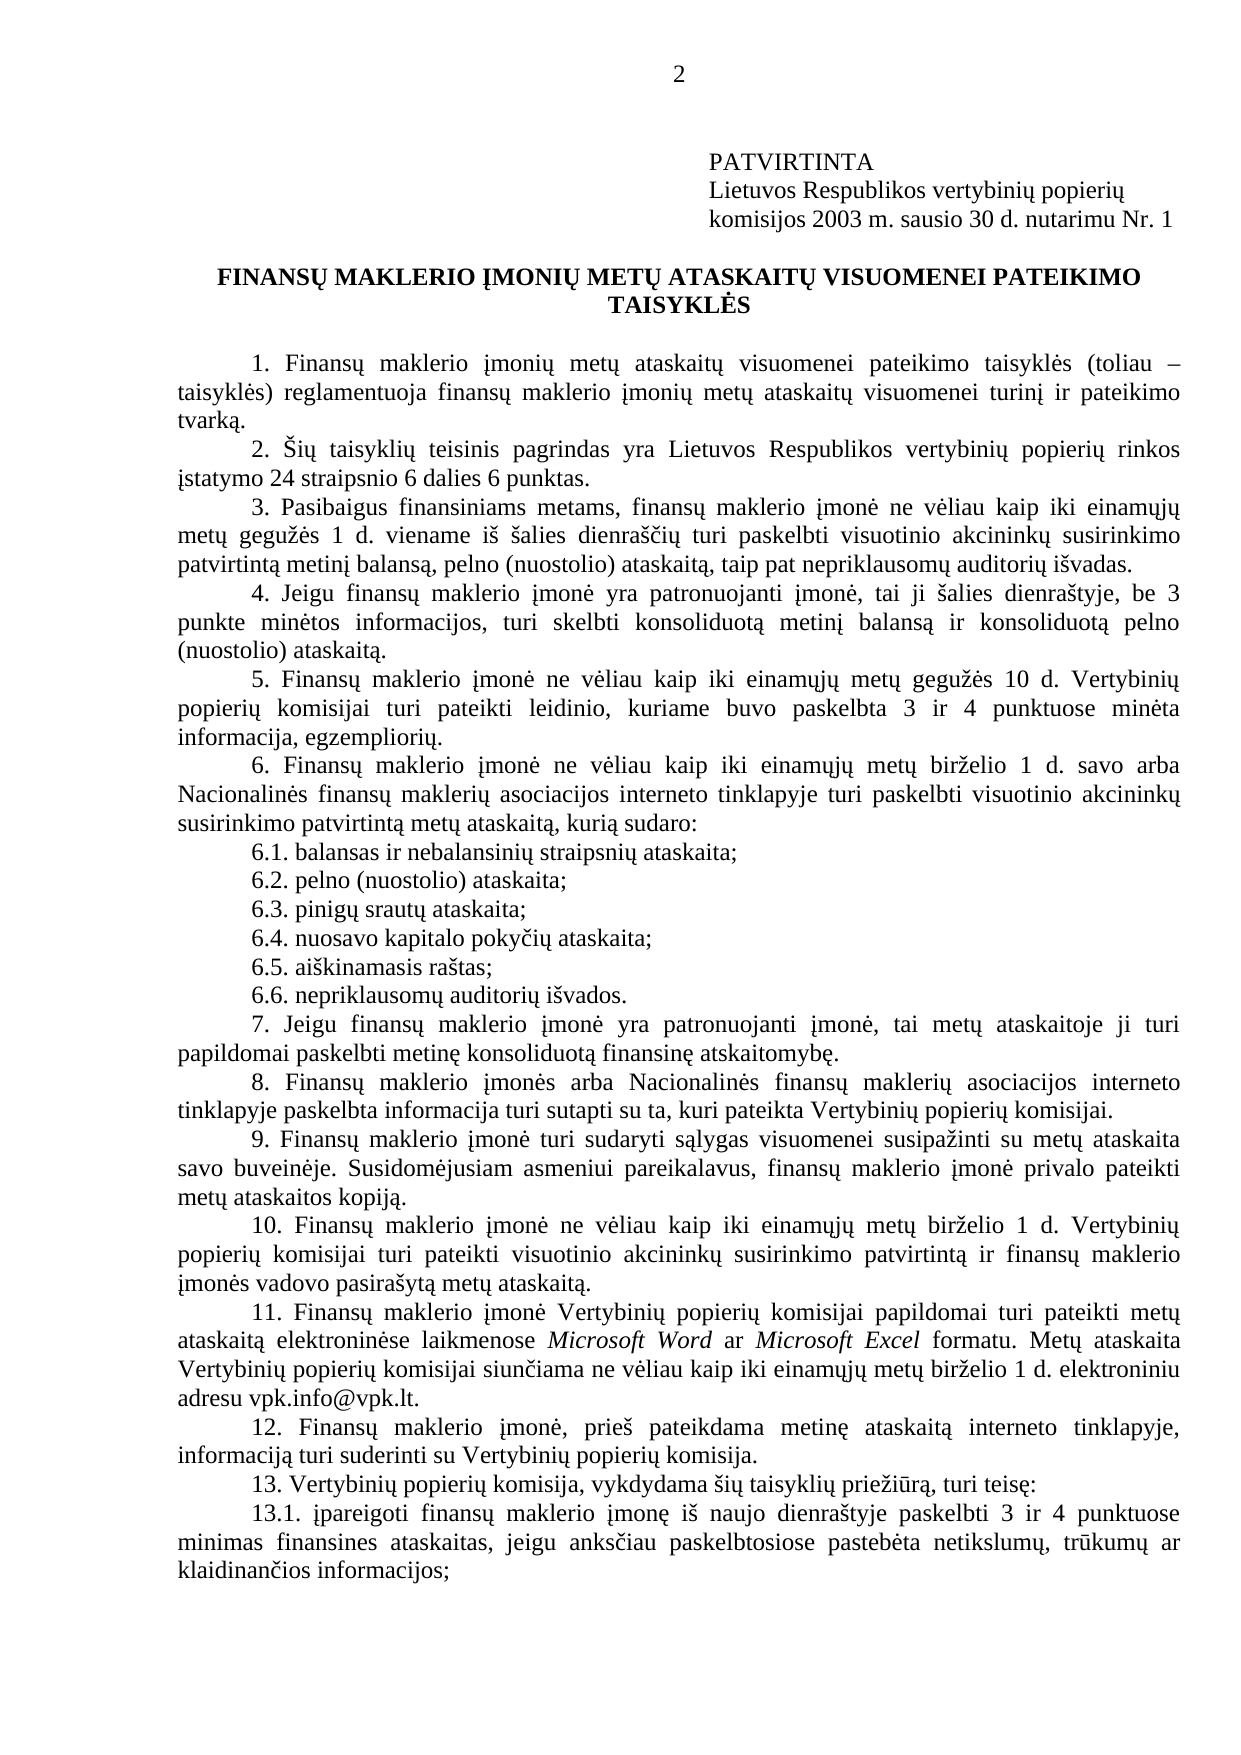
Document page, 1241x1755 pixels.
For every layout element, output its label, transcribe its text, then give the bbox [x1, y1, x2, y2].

text 6.2. pelno (nuostolio) ataskaita; [177, 866, 1181, 894]
text 6.5. aiškinamasis raštas; [177, 952, 1181, 981]
text 6.6. nepriklausomų auditorių išvados. [177, 981, 1181, 1009]
text 3. Pasibaigus finansiniams metams, finansų maklerio įmonė ne vėliau kaip iki einamųjų metų gegužės 1 d. viename iš šalies dienraščių turi paskelbti visuotinio akcininkų susirinkimo patvirtintą metinį balansą, pelno (nuostolio) ataskaitą, taip pat nepriklausomų auditorių išvadas. [177, 492, 1181, 578]
text 7. Jeigu finansų maklerio įmonė yra patronuojanti įmonė, tai metų ataskaitoje ji turi papildomai paskelbti metinę konsoliduotą finansinę atskaitomybę. [177, 1009, 1181, 1067]
text 6. Finansų maklerio įmonė ne vėliau kaip iki einamųjų metų birželio 1 d. savo arba Nacionalinės finansų maklerių asociacijos interneto tinklapyje turi paskelbti visuotinio akcininkų susirinkimo patvirtintą metų ataskaitą, kurią sudaro: [177, 751, 1181, 837]
text PATVIRTINTA [177, 147, 1181, 176]
text 8. Finansų maklerio įmonės arba Nacionalinės finansų maklerių asociacijos interneto tinklapyje paskelbta informacija turi sutapti su ta, kuri pateikta Vertybinių popierių komisijai. [177, 1067, 1181, 1124]
text FINANSŲ MAKLERIO ĮMONIŲ METŲ ATASKAITŲ VISUOMENEI PATEIKIMO TAISYKLĖS [177, 262, 1181, 319]
text Lietuvos Respublikos vertybinių popierių [177, 176, 1181, 204]
text 6.1. balansas ir nebalansinių straipsnių ataskaita; [177, 837, 1181, 866]
text 6.3. pinigų srautų ataskaita; [177, 894, 1181, 923]
text 1. Finansų maklerio įmonių metų ataskaitų visuomenei pateikimo taisyklės (toliau – taisyklės) reglamentuoja finansų maklerio įmonių metų ataskaitų visuomenei turinį ir pateikimo tvarką. [177, 348, 1181, 434]
text 6.4. nuosavo kapitalo pokyčių ataskaita; [177, 923, 1181, 952]
text 13.1. įpareigoti finansų maklerio įmonę iš naujo dienraštyje paskelbti 3 ir 4 punktuose minimas finansines ataskaitas, jeigu anksčiau paskelbtosiose pastebėta netikslumų, trūkumų ar klaidinančios informacijos; [177, 1498, 1181, 1584]
text 9. Finansų maklerio įmonė turi sudaryti sąlygas visuomenei susipažinti su metų ataskaita savo buveinėje. Susidomėjusiam asmeniui pareikalavus, finansų maklerio įmonė privalo pateikti metų ataskaitos kopiją. [177, 1124, 1181, 1211]
text 13. Vertybinių popierių komisija, vykdydama šių taisyklių priežiūrą, turi teisę: [177, 1469, 1181, 1498]
text 2. Šių taisyklių teisinis pagrindas yra Lietuvos Respublikos vertybinių popierių rinkos įstatymo 24 straipsnio 6 dalies 6 punktas. [177, 434, 1181, 492]
text 11. Finansų maklerio įmonė Vertybinių popierių komisijai papildomai turi pateikti metų ataskaitą elektroninėse laikmenose Microsoft Word ar Microsoft Excel formatu. Metų ataskaita Vertybinių popierių komisijai siunčiama ne vėliau kaip iki einamųjų metų birželio 1 d. elektroniniu adresu vpk.info@vpk.lt. [177, 1297, 1181, 1412]
text komisijos 2003 m. sausio 30 d. nutarimu Nr. 1 [177, 204, 1181, 233]
text 5. Finansų maklerio įmonė ne vėliau kaip iki einamųjų metų gegužės 10 d. Vertybinių popierių komisijai turi pateikti leidinio, kuriame buvo paskelbta 3 ir 4 punktuose minėta informacija, egzempliorių. [177, 664, 1181, 751]
text 10. Finansų maklerio įmonė ne vėliau kaip iki einamųjų metų birželio 1 d. Vertybinių popierių komisijai turi pateikti visuotinio akcininkų susirinkimo patvirtintą ir finansų maklerio įmonės vadovo pasirašytą metų ataskaitą. [177, 1211, 1181, 1297]
text 4. Jeigu finansų maklerio įmonė yra patronuojanti įmonė, tai ji šalies dienraštyje, be 3 punkte minėtos informacijos, turi skelbti konsoliduotą metinį balansą ir konsoliduotą pelno (nuostolio) ataskaitą. [177, 578, 1181, 664]
text 12. Finansų maklerio įmonė, prieš pateikdama metinę ataskaitą interneto tinklapyje, informaciją turi suderinti su Vertybinių popierių komisija. [177, 1412, 1181, 1469]
